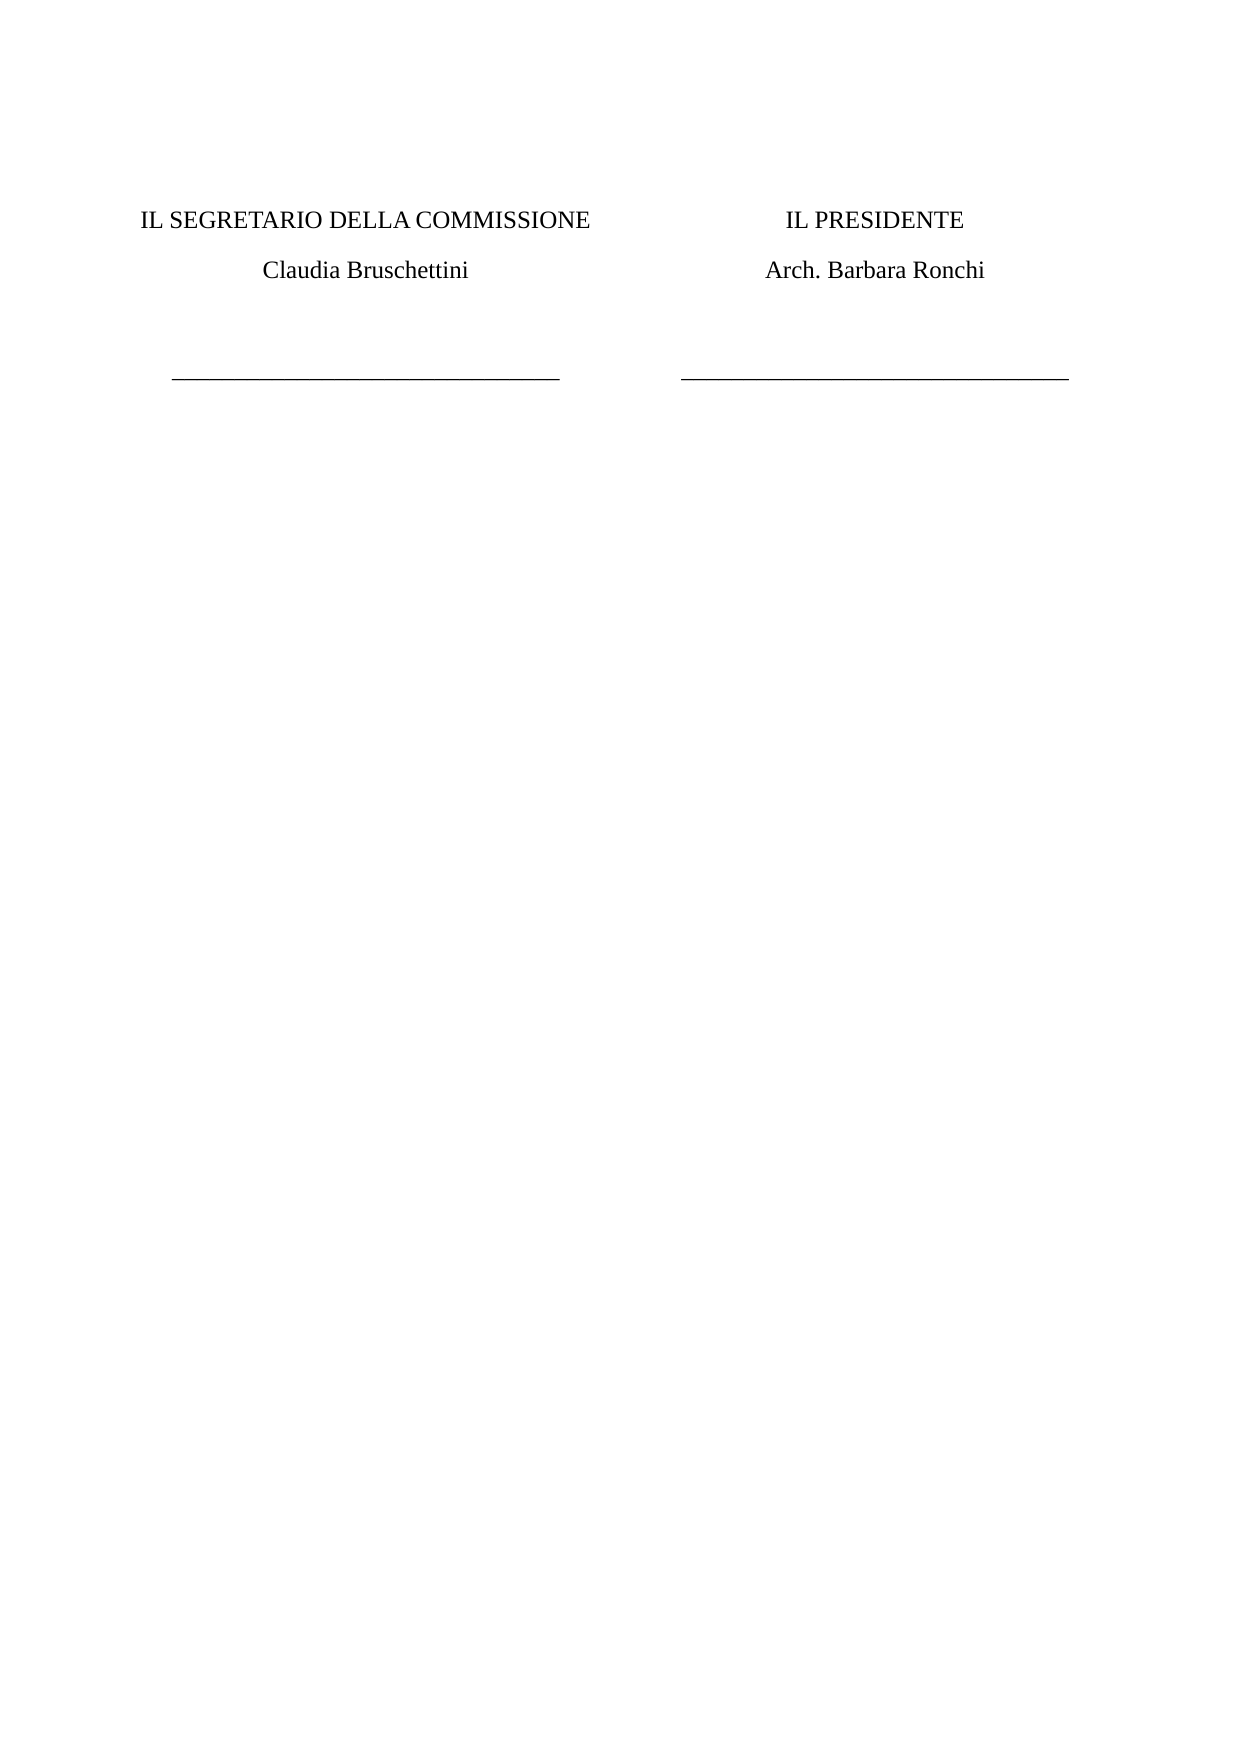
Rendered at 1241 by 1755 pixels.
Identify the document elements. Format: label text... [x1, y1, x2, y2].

table_header IL SEGRETARIO DELLA COMMISSIONE [111, 205, 620, 255]
table_cell [111, 304, 620, 354]
table_cell Arch. Barbara Ronchi [620, 255, 1129, 304]
table_cell _______________________________ [620, 354, 1129, 403]
table_cell _______________________________ [111, 354, 620, 403]
table_header IL PRESIDENTE [620, 205, 1129, 255]
table_cell Claudia Bruschettini [111, 255, 620, 304]
table_cell [620, 304, 1129, 354]
